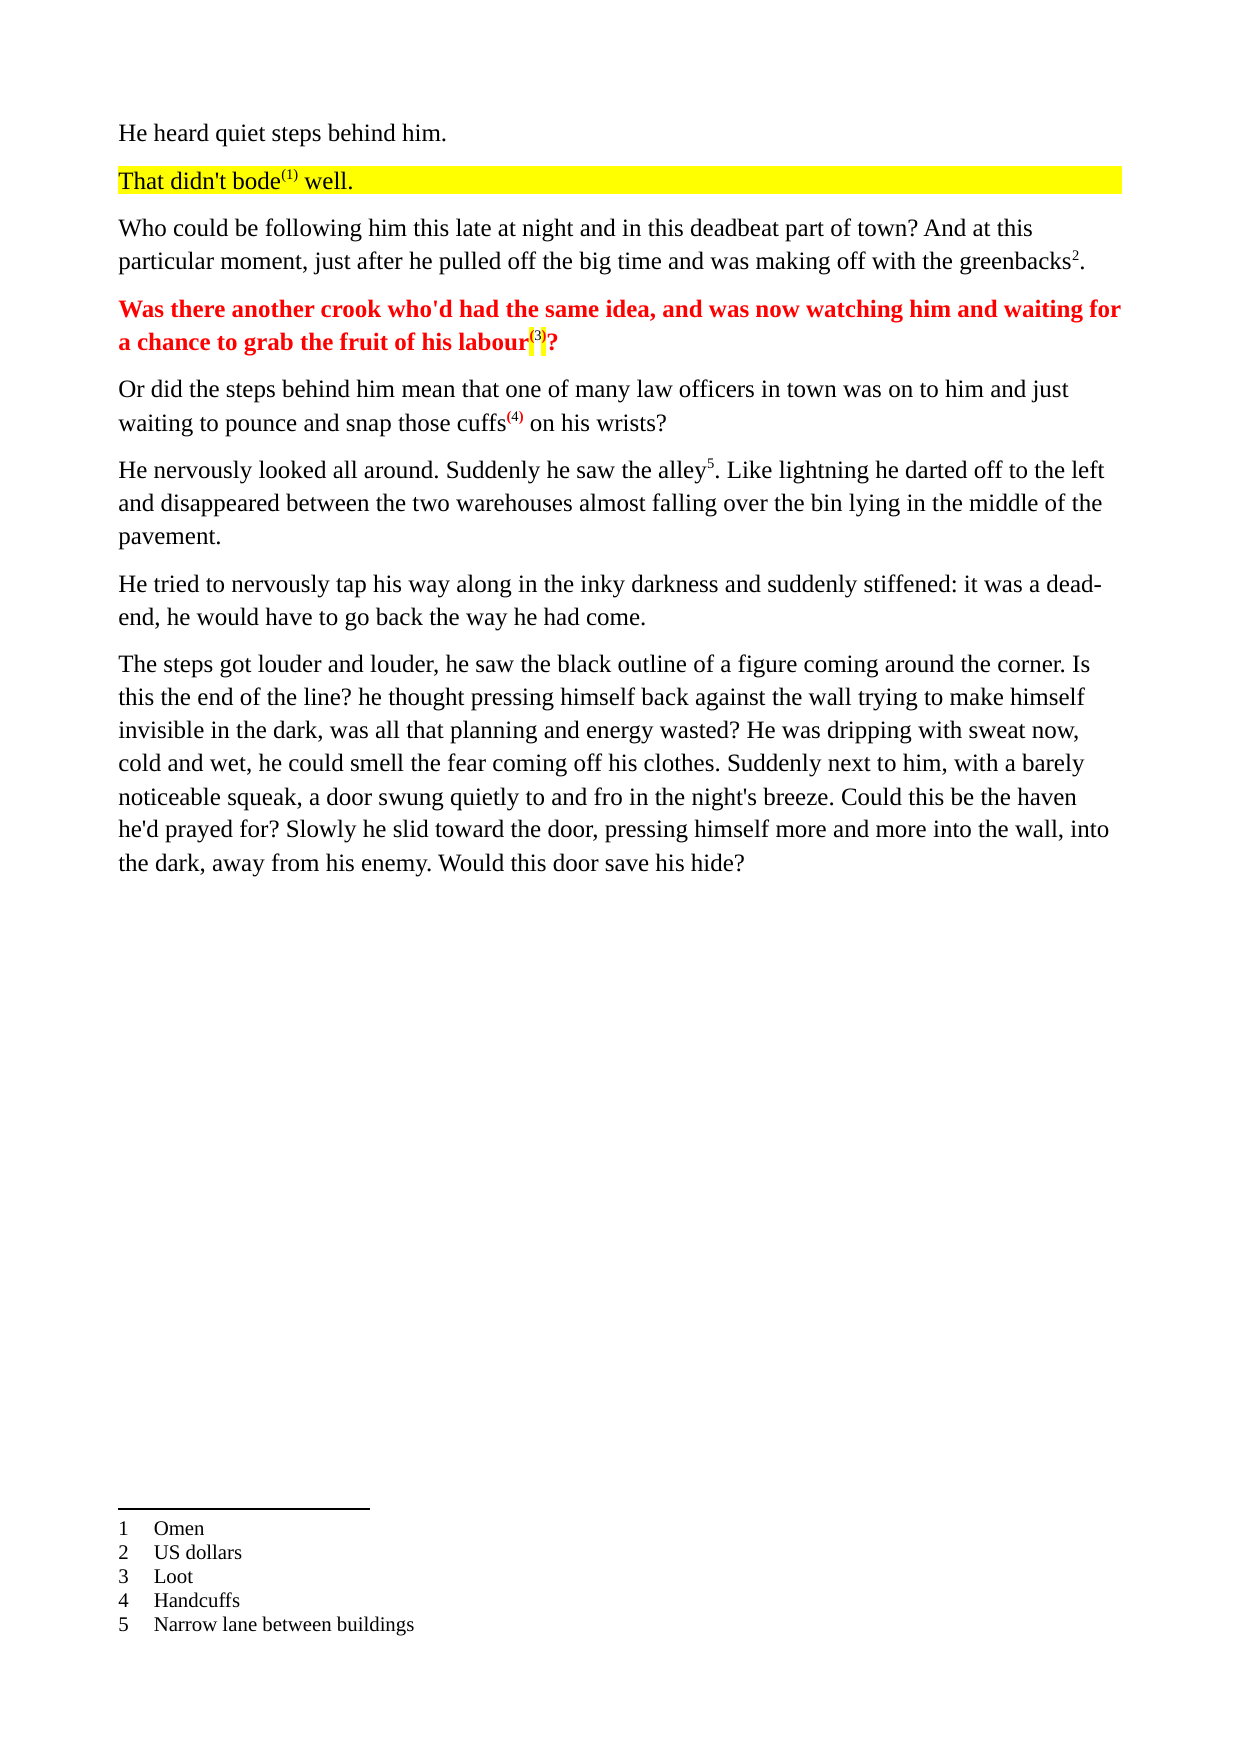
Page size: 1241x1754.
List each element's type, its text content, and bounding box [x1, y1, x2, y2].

text Narrow lane between buildings [118, 1612, 1122, 1636]
text He heard quiet steps behind him. [118, 118, 1122, 147]
text That didn't bode() well. [118, 166, 1122, 194]
text Handcuffs [118, 1588, 1122, 1612]
text Who could be following him this late at night and in this deadbeat part of town? And at this particular moment, just after he pulled off the big time and was making off with the greenbacks. [118, 213, 1122, 275]
text He nervously looked all around. Suddenly he saw the alley. Like lightning he darted off to the left and disappeared between the two warehouses almost falling over the bin lying in the middle of the pavement. [118, 455, 1122, 550]
text Loot [118, 1564, 1122, 1588]
text Or did the steps behind him mean that one of many law officers in town was on to him and just waiting to pounce and snap those cuffs() on his wrists? [118, 374, 1122, 436]
text Omen [118, 1516, 1122, 1539]
text He tried to nervously tap his way along in the inky darkness and suddenly stiffened: it was a dead-end, he would have to go back the way he had come. [118, 569, 1122, 631]
text US dollars [118, 1539, 1122, 1564]
text Was there another crook who'd had the same idea, and was now watching him and waiting for a chance to grab the fruit of his labour()? [118, 294, 1122, 356]
text The steps got louder and louder, he saw the black outline of a figure coming around the corner. Is this the end of the line? he thought pressing himself back against the wall trying to make himself invisible in the dark, was all that planning and energy wasted? He was dripping with sweat now, cold and wet, he could smell the fear coming off his clothes. Suddenly next to him, with a barely noticeable squeak, a door swung quietly to and fro in the night's breeze. Could this be the haven he'd prayed for? Slowly he slid toward the door, pressing himself more and more into the wall, into the dark, away from his enemy. Would this door save his hide? [118, 649, 1122, 876]
